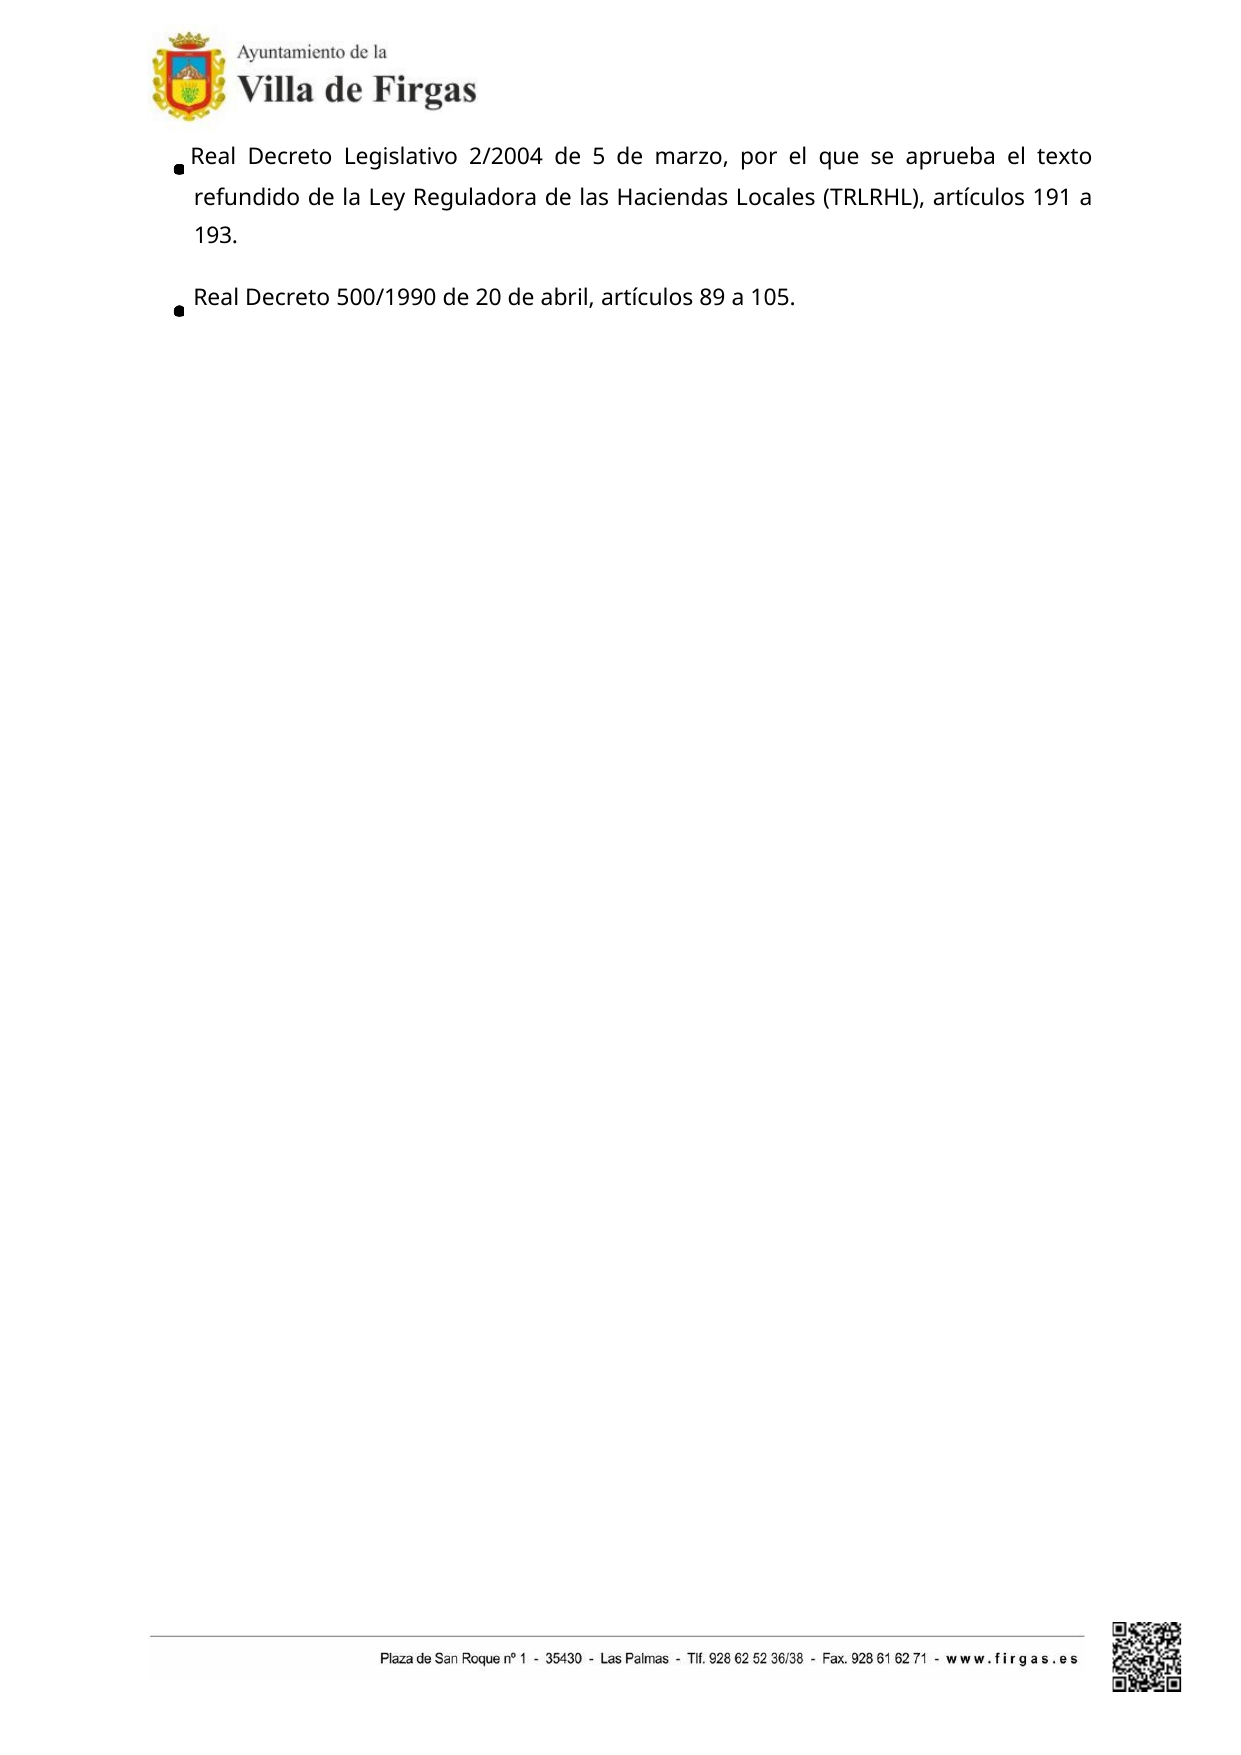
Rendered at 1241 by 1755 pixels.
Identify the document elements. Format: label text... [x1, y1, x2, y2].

text Real Decreto Legislativo 2/2004 de 5 de marzo, por el que se aprueba el texto refundido de la Ley Reguladora de las Haciendas Locales (TRLRHL), artículos 191 a 193. [174, 139, 1093, 250]
text Real Decreto 500/1990 de 20 de abril, artículos 89 a 105. [174, 281, 1182, 316]
